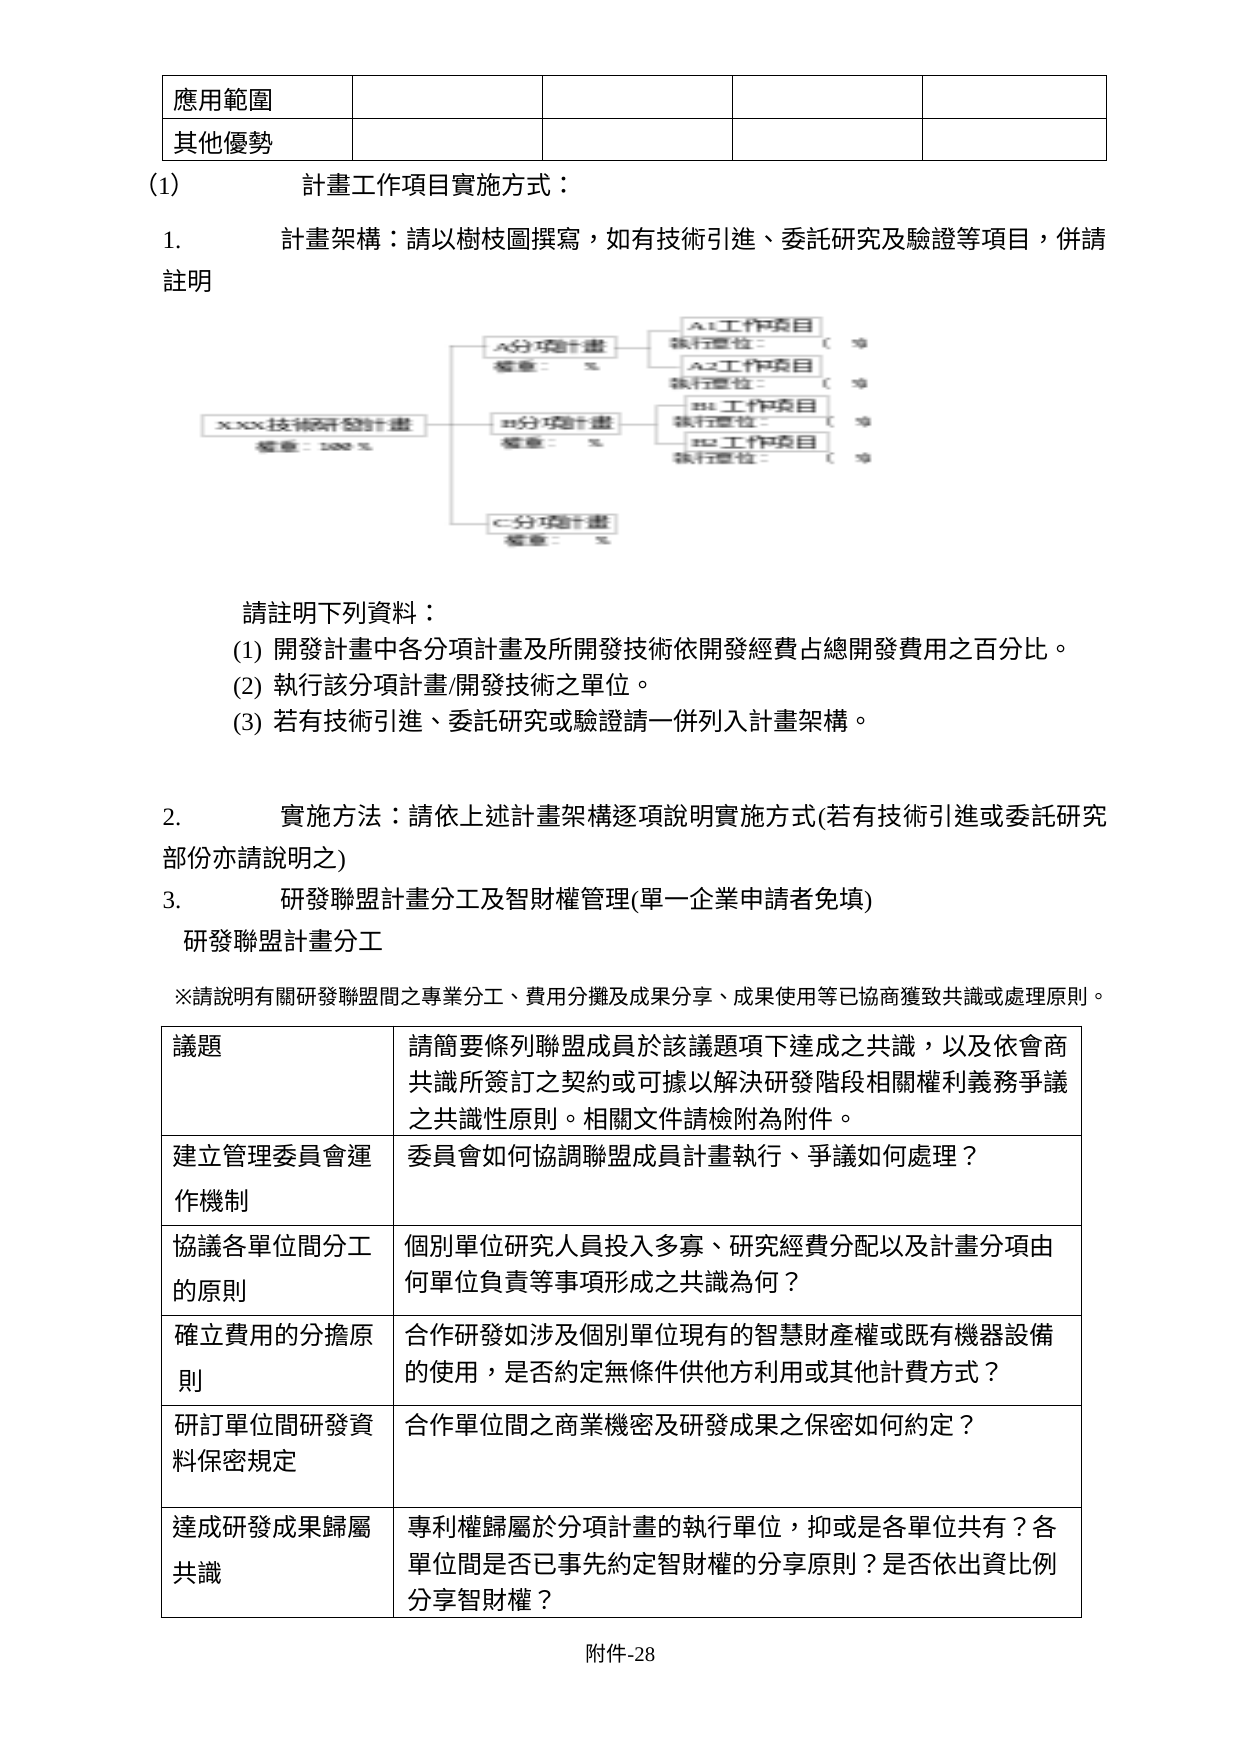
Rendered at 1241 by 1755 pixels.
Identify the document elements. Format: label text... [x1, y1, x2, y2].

text 請註明下列資料： [242, 593, 1107, 629]
text 研發聯盟計畫分工 [133, 917, 1107, 959]
table_cell [733, 119, 922, 160]
list 計畫架構：請以樹枝圖撰寫，如有技術引進、委託研究及驗證等項目，併請註明 [162, 216, 1107, 299]
table_header 議題 [162, 1027, 393, 1135]
list 研發聯盟計畫分工及智財權管理(單一企業申請者免填) [162, 876, 1107, 917]
table_cell [923, 119, 1106, 160]
table_cell 委員會如何協調聯盟成員計畫執行、爭議如何處理？ [394, 1136, 1081, 1225]
table_cell 其他優勢 [163, 119, 352, 160]
table_cell 合作研發如涉及個別單位現有的智慧財產權或既有機器設備的使用，是否約定無條件供他方利用或其他計費方式？ [394, 1316, 1081, 1404]
table_cell 協議各單位間分工的原則 [162, 1226, 393, 1315]
table_cell [923, 76, 1106, 118]
table_cell 應用範圍 [163, 76, 352, 118]
table_cell [543, 119, 732, 160]
table_cell 研訂單位間研發資料保密規定 [162, 1406, 393, 1507]
list 實施方法：請依上述計畫架構逐項說明實施方式(若有技術引進或委託研究部份亦請說明之) [162, 792, 1107, 876]
table_cell 專利權歸屬於分項計畫的執行單位，抑或是各單位共有？各單位間是否已事先約定智財權的分享原則？是否依出資比例分享智財權？ [394, 1508, 1081, 1617]
text ※請說明有關研發聯盟間之專業分工、費用分攤及成果分享、成果使用等已協商獲致共識或處理原則。 [133, 971, 1107, 1013]
text (3) 若有技術引進、委託研究或驗證請一併列入計畫架構。 [220, 702, 1107, 738]
table_cell [353, 76, 542, 118]
table_cell 合作單位間之商業機密及研發成果之保密如何約定？ [394, 1406, 1081, 1507]
table_cell [353, 119, 542, 160]
table_cell 個別單位研究人員投入多寡、研究經費分配以及計畫分項由何單位負責等事項形成之共識為何？ [394, 1226, 1081, 1315]
list 計畫工作項目實施方式： [133, 161, 1107, 203]
text (2) 執行該分項計畫/開發技術之單位。 [220, 666, 1107, 702]
table_cell 達成研發成果歸屬共識 [162, 1508, 393, 1617]
text (1) 開發計畫中各分項計畫及所開發技術依開發經費占總開發費用之百分比。 [220, 629, 1107, 666]
table_header 請簡要條列聯盟成員於該議題項下達成之共識，以及依會商共識所簽訂之契約或可據以解決研發階段相關權利義務爭議之共識性原則。相關文件請檢附為附件。 [394, 1027, 1081, 1135]
table_cell 確立費用的分擔原則 [162, 1316, 393, 1404]
table_cell 建立管理委員會運作機制 [162, 1136, 393, 1225]
table_cell [543, 76, 732, 118]
table_cell [733, 76, 922, 118]
